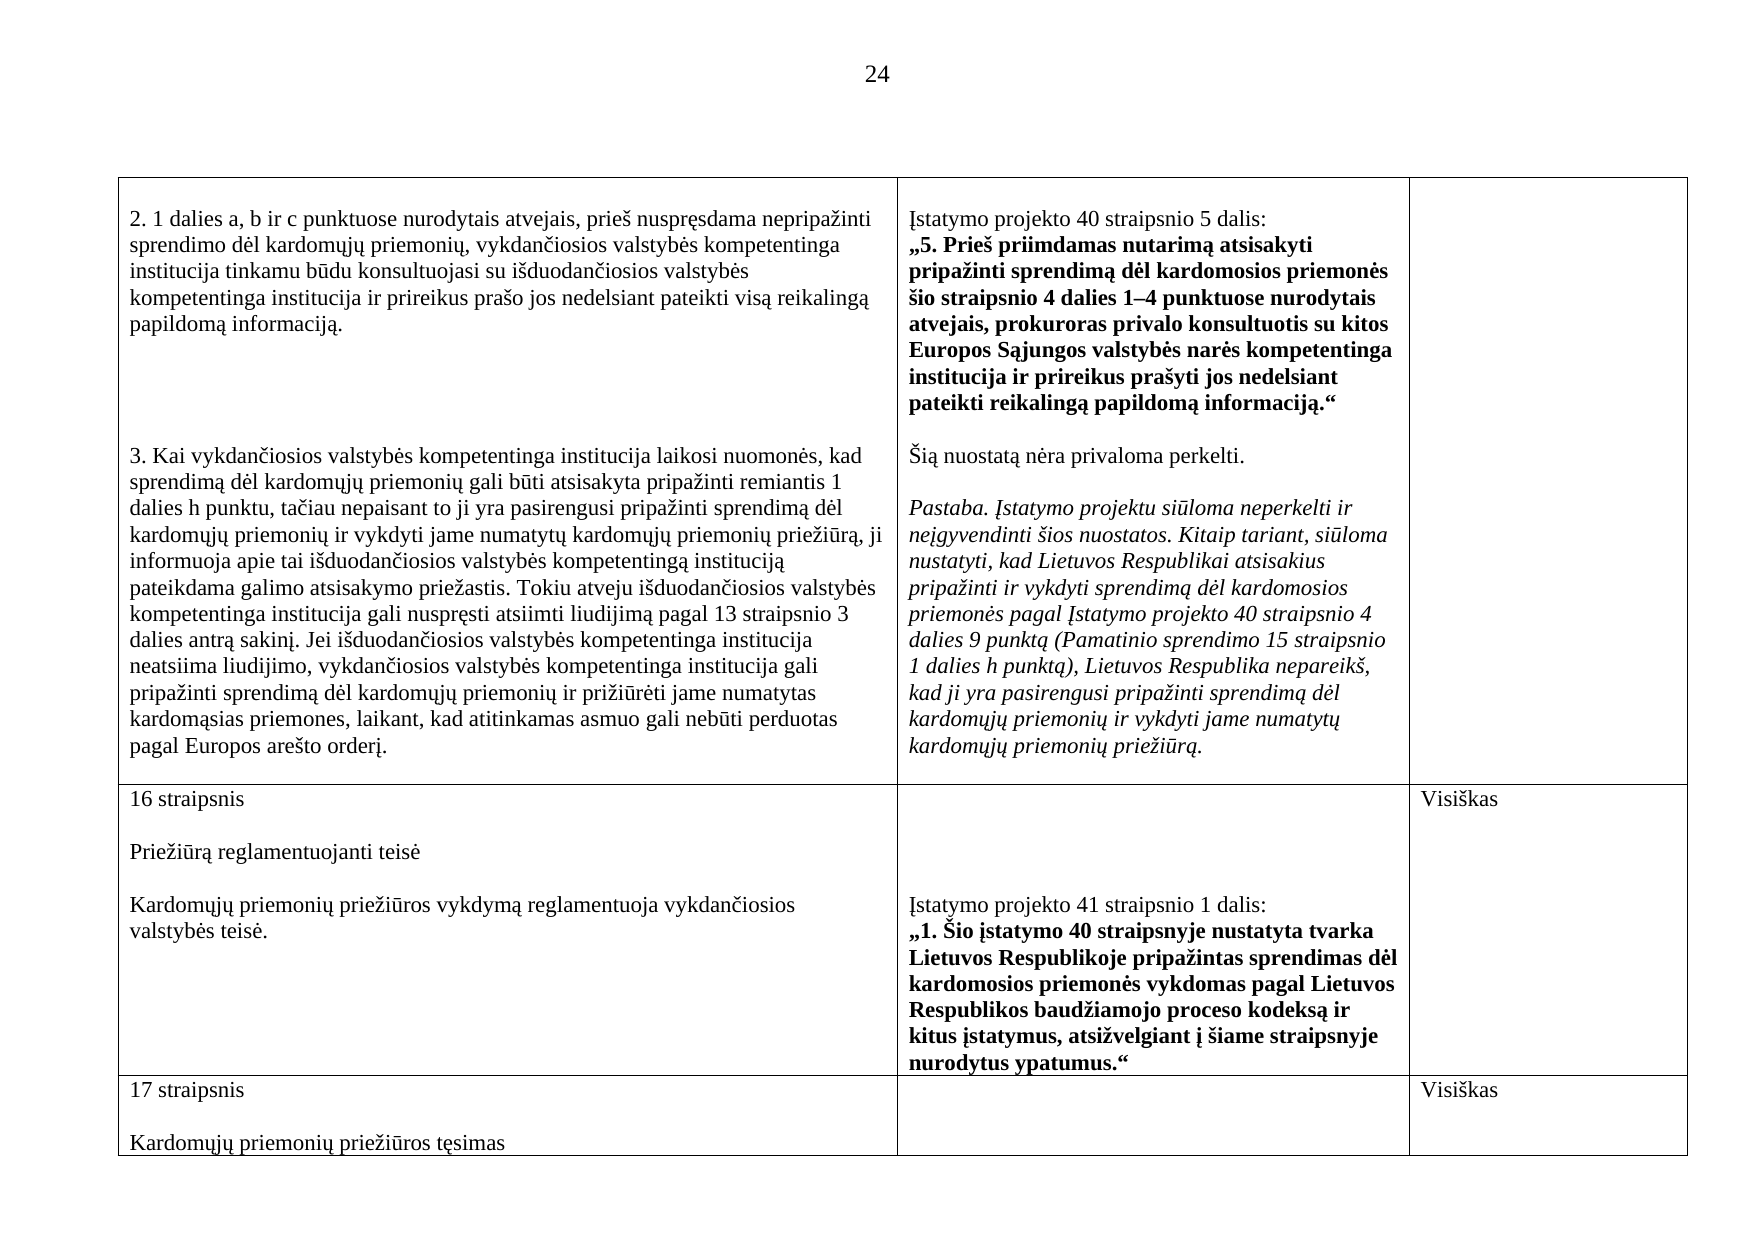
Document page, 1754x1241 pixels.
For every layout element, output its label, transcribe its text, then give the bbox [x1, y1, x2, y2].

table_cell 2. 1 dalies a, b ir c punktuose nurodytais atvejais, prieš nuspręsdama nepripažinti sprendimo dėl kardomųjų priemonių, vykdančiosios valstybės kompetentinga institucija tinkamu būdu konsultuojasi su išduodančiosios valstybės kompetentinga institucija ir prireikus prašo jos nedelsiant pateikti visą reikalingą papildomą informaciją. 3. Kai vykdančiosios valstybės kompetentinga institucija laikosi nuomonės, kad sprendimą dėl kardomųjų priemonių gali būti atsisakyta pripažinti remiantis 1 dalies h punktu, tačiau nepaisant to ji yra pasirengusi pripažinti sprendimą dėl kardomųjų priemonių ir vykdyti jame numatytų kardomųjų priemonių priežiūrą, ji informuoja apie tai išduodančiosios valstybės kompetentingą instituciją pateikdama galimo atsisakymo priežastis. Tokiu atveju išduodančiosios valstybės kompetentinga institucija gali nuspręsti atsiimti liudijimą pagal 13 straipsnio 3 dalies antrą sakinį. Jei išduodančiosios valstybės kompetentinga institucija neatsiima liudijimo, vykdančiosios valstybės kompetentinga institucija gali pripažinti sprendimą dėl kardomųjų priemonių ir prižiūrėti jame numatytas kardomąsias priemones, laikant, kad atitinkamas asmuo gali nebūti perduotas pagal Europos arešto orderį. [119, 178, 897, 784]
table_cell [1410, 178, 1687, 784]
table_cell Visiškas [1410, 1076, 1687, 1155]
table_cell [898, 1076, 1409, 1155]
table_cell Įstatymo projekto 41 straipsnio 1 dalis: „1. Šio įstatymo 40 straipsnyje nustatyta tvarka Lietuvos Respublikoje pripažintas sprendimas dėl kardomosios priemonės vykdomas pagal Lietuvos Respublikos baudžiamojo proceso kodeksą ir kitus įstatymus, atsižvelgiant į šiame straipsnyje nurodytus ypatumus.“ [898, 785, 1409, 1075]
table_cell Įstatymo projekto 40 straipsnio 5 dalis: „5. Prieš priimdamas nutarimą atsisakyti pripažinti sprendimą dėl kardomosios priemonės šio straipsnio 4 dalies 1–4 punktuose nurodytais atvejais, prokuroras privalo konsultuotis su kitos Europos Sąjungos valstybės narės kompetentinga institucija ir prireikus prašyti jos nedelsiant pateikti reikalingą papildomą informaciją.“ Šią nuostatą nėra privaloma perkelti. Pastaba. Įstatymo projektu siūloma neperkelti ir neįgyvendinti šios nuostatos. Kitaip tariant, siūloma nustatyti, kad Lietuvos Respublikai atsisakius pripažinti ir vykdyti sprendimą dėl kardomosios priemonės pagal Įstatymo projekto 40 straipsnio 4 dalies 9 punktą (Pamatinio sprendimo 15 straipsnio 1 dalies h punktą), Lietuvos Respublika nepareikš, kad ji yra pasirengusi pripažinti sprendimą dėl kardomųjų priemonių ir vykdyti jame numatytų kardomųjų priemonių priežiūrą. [898, 178, 1409, 784]
table_cell Visiškas [1410, 785, 1687, 1075]
table_cell 16 straipsnis Priežiūrą reglamentuojanti teisė Kardomųjų priemonių priežiūros vykdymą reglamentuoja vykdančiosios valstybės teisė. [119, 785, 897, 1075]
table_cell 17 straipsnis Kardomųjų priemonių priežiūros tęsimas [119, 1076, 897, 1155]
